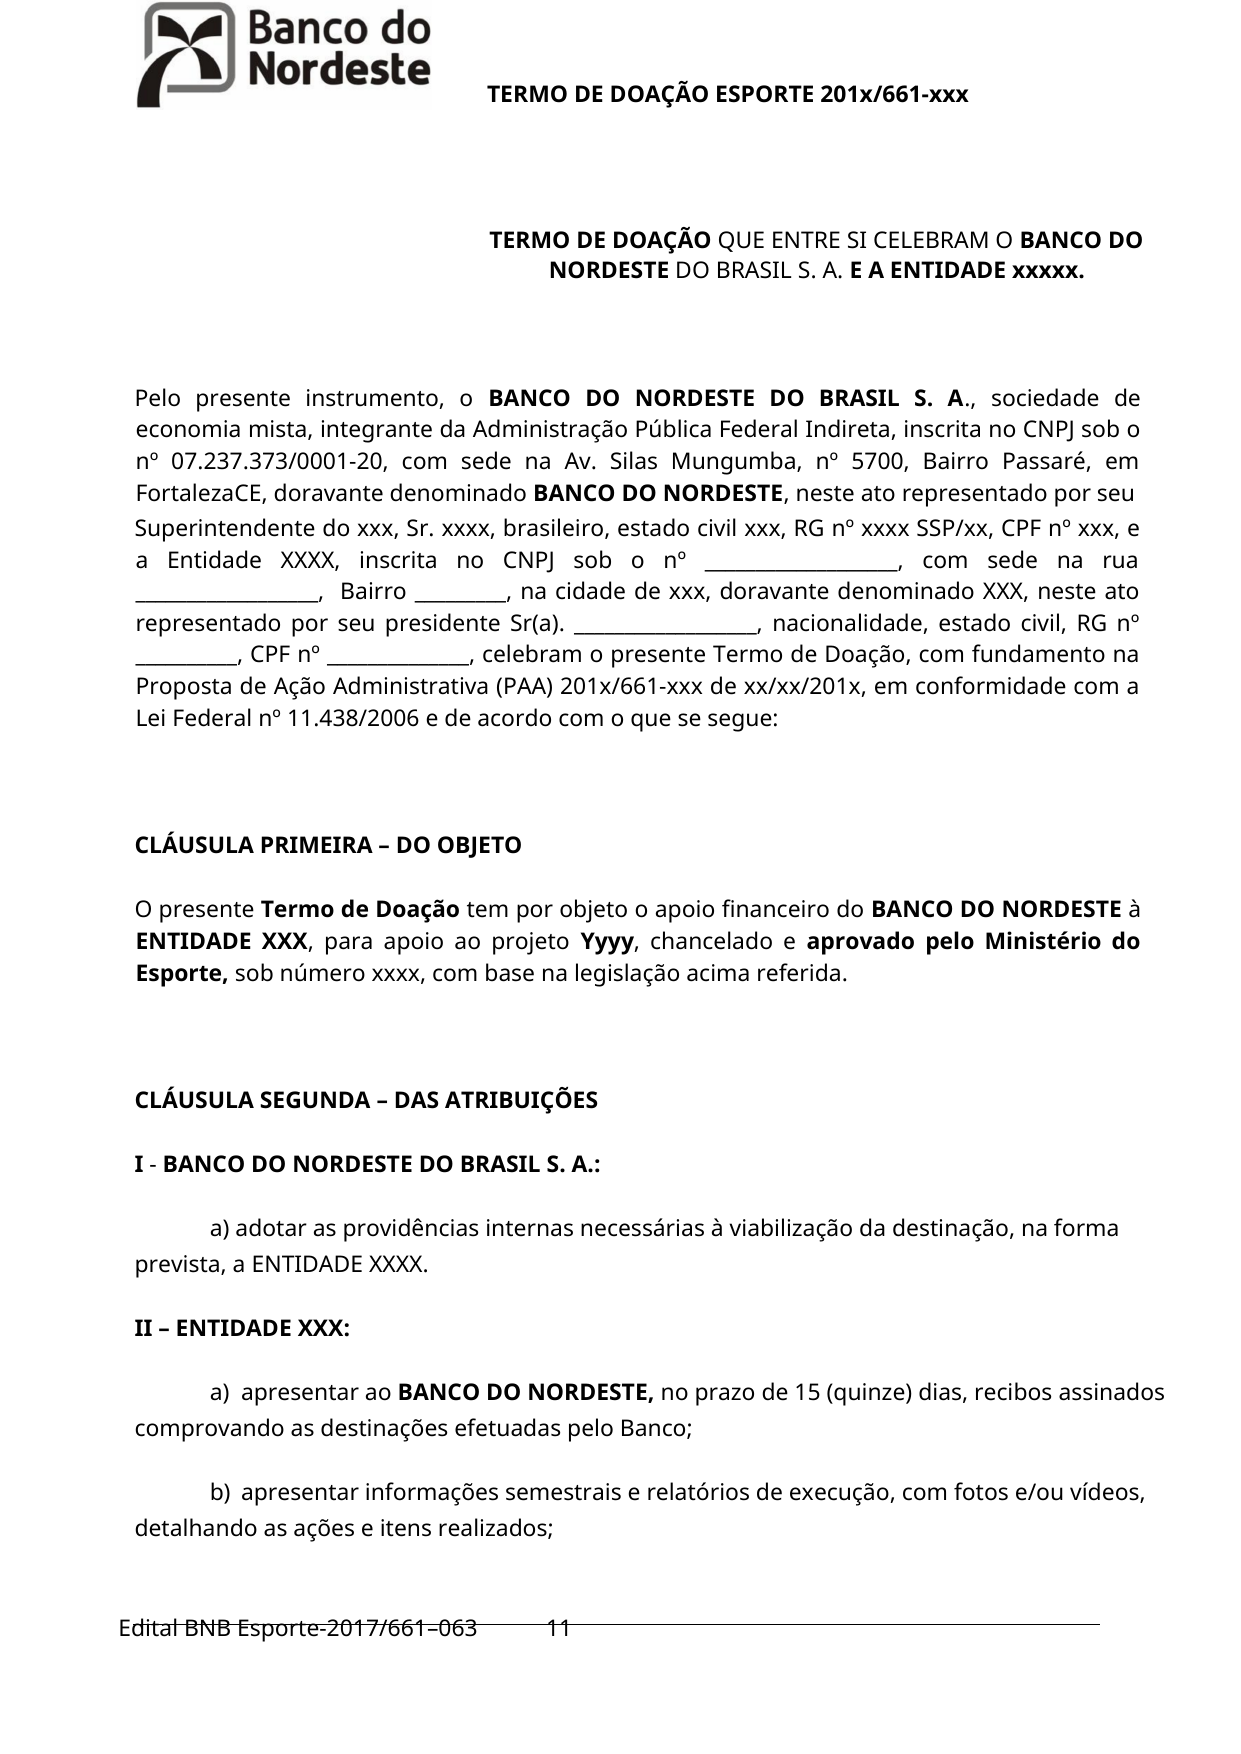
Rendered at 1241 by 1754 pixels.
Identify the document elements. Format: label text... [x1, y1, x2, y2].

text Pelo presente instrumento, o BANCO DO NORDESTE DO BRASIL S. A., sociedade de economia mista, integrante da Administração Pública Federal Indireta, inscrita no CNPJ sob o nº 07.237.373/0001-20, com sede na Av. Silas Mungumba, nº 5700, Bairro Passaré, em FortalezaCE, doravante denominado BANCO DO NORDESTE, neste ato representado por seu [134, 382, 1141, 508]
picture [135, 0, 433, 110]
list apresentar informações semestrais e relatórios de execução, com fotos e/ou vídeos, [209, 1476, 1172, 1507]
list apresentar ao BANCO DO NORDESTE, no prazo de 15 (quinze) dias, recibos assinados [209, 1376, 1172, 1407]
text Superintendente do xxx, Sr. xxxx, brasileiro, estado civil xxx, RG nº xxxx SSP/xx, CPF nº xxx, e a Entidade XXXX, inscrita no CNPJ sob o nº ___________________, com sede na rua __________________, Bairro _________, na cidade de xxx, doravante denominado XXX, neste ato representado por seu presidente Sr(a). __________________, nacionalidade, estado civil, RG nº __________, CPF nº ______________, celebram o presente Termo de Doação, com fundamento na Proposta de Ação Administrativa (PAA) 201x/661-xxx de xx/xx/201x, em conformidade com a Lei Federal nº 11.438/2006 e de acordo com o que se segue: [134, 512, 1141, 733]
subtitle I - BANCO DO NORDESTE DO BRASIL S. A.: [134, 1148, 1172, 1180]
text detalhando as ações e itens realizados; [134, 1511, 1172, 1543]
subtitle TERMO DE DOAÇÃO ESPORTE 201x/661-xxx [433, 78, 1172, 109]
text comprovando as destinações efetuadas pelo Banco; [134, 1412, 1172, 1443]
text a) adotar as providências internas necessárias à viabilização da destinação, na forma [209, 1212, 1172, 1244]
subtitle II – ENTIDADE XXX: [134, 1312, 1172, 1343]
subtitle CLÁUSULA SEGUNDA – DAS ATRIBUIÇÕES [134, 1084, 1172, 1116]
subtitle CLÁUSULA PRIMEIRA – DO OBJETO [134, 829, 1172, 861]
text TERMO DE DOAÇÃO QUE ENTRE SI CELEBRAM O BANCO DO NORDESTE DO BRASIL S. A. E A ENTIDADE xxxxx. [460, 224, 1172, 286]
text prevista, a ENTIDADE XXXX. [134, 1248, 1172, 1279]
text O presente Termo de Doação tem por objeto o apoio financeiro do BANCO DO NORDESTE à ENTIDADE XXX, para apoio ao projeto Yyyy, chancelado e aprovado pelo Ministério do Esporte, sob número xxxx, com base na legislação acima referida. [134, 893, 1141, 988]
